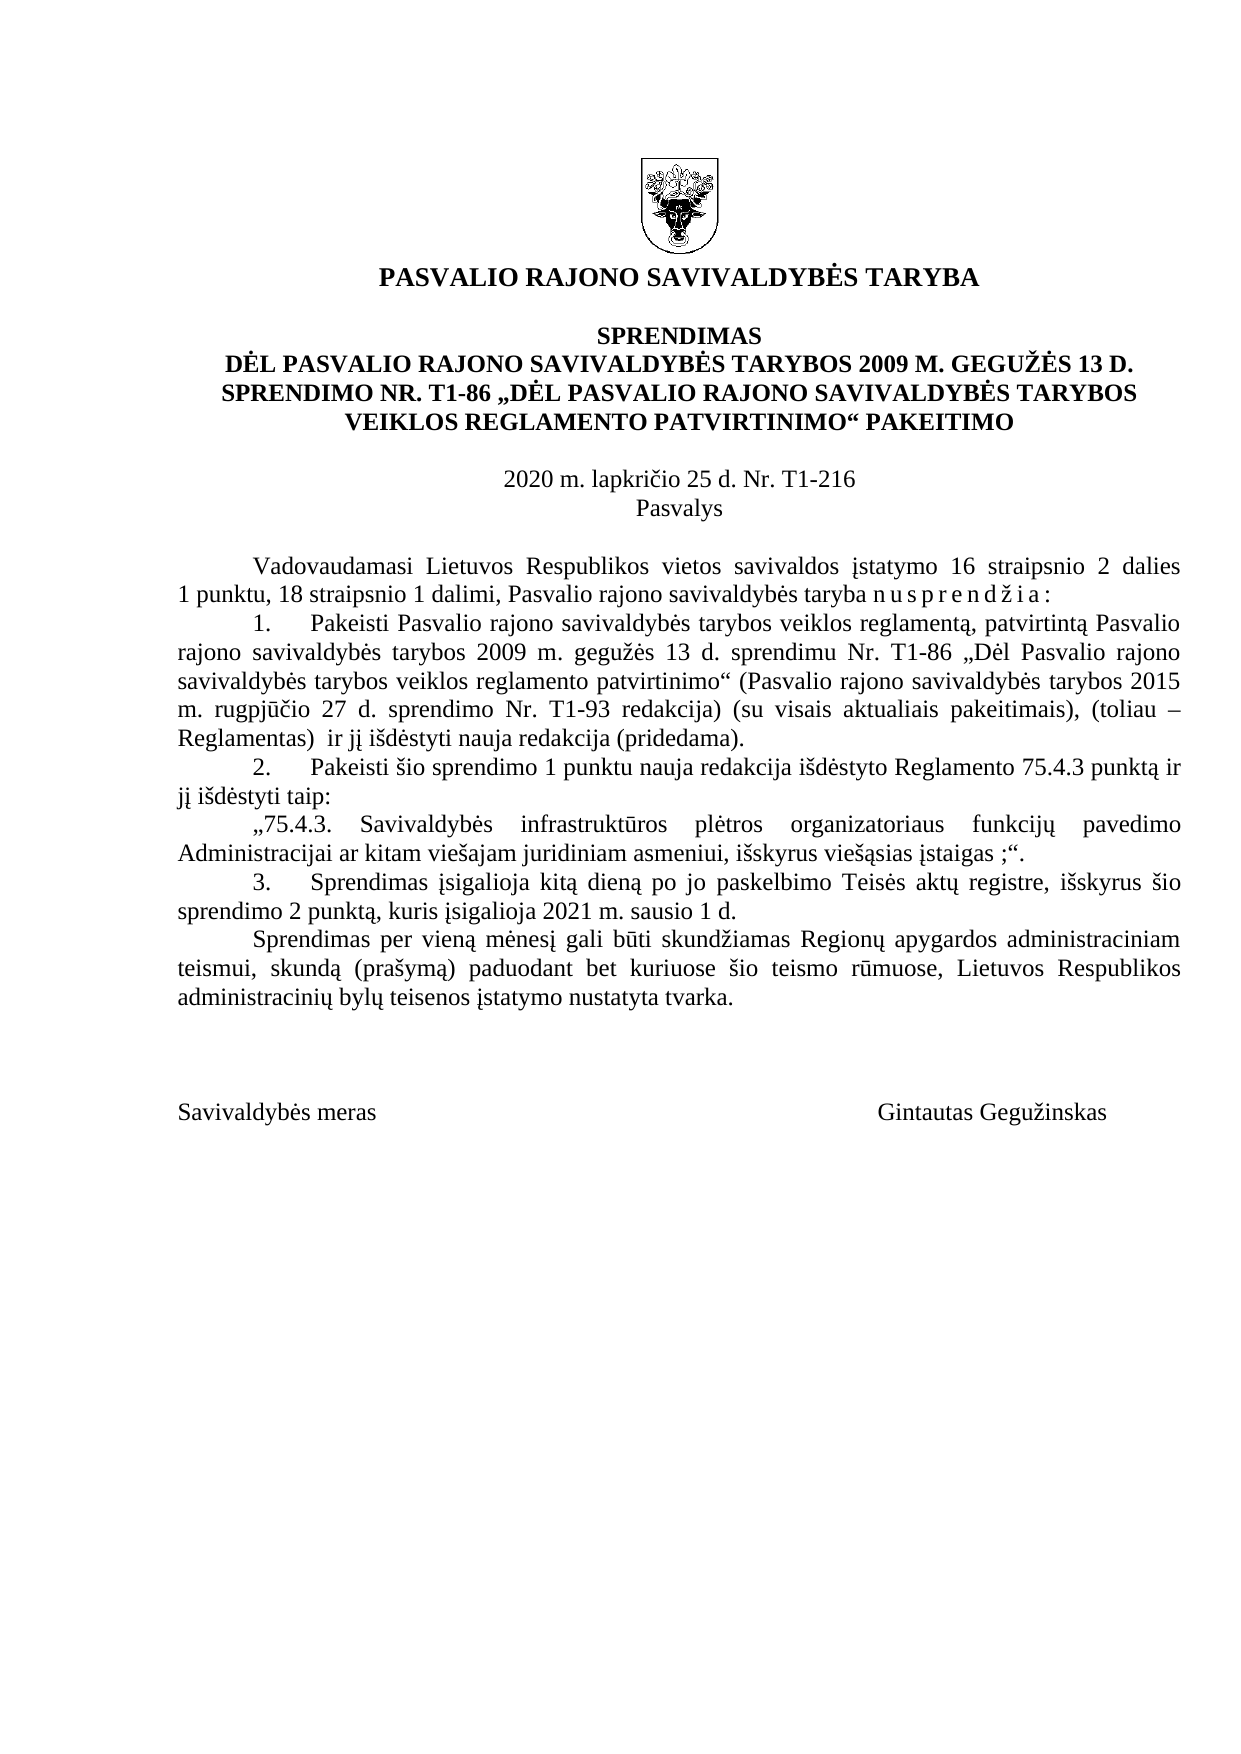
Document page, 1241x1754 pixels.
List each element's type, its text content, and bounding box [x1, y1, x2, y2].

text „75.4.3. Savivaldybės infrastruktūros plėtros organizatoriaus funkcijų pavedimo Administracijai ar kitam viešajam juridiniam asmeniui, išskyrus viešąsias įstaigas ;“. [177, 809, 1181, 867]
text 3. Sprendimas įsigalioja kitą dieną po jo paskelbimo Teisės aktų registre, išskyrus šio sprendimo 2 punktą, kuris įsigalioja 2021 m. sausio 1 d. [177, 867, 1181, 924]
text Vadovaudamasi Lietuvos Respublikos vietos savivaldos įstatymo 16 straipsnio 2 dalies 1 punktu, 18 straipsnio 1 dalimi, Pasvalio rajono savivaldybės taryba nusprendžia: [177, 551, 1181, 608]
text Sprendimas [177, 321, 1181, 349]
text Savivaldybės meras Gintautas Gegužinskas [177, 1097, 1181, 1126]
text Pasvalio rajono savivaldybės taryba [177, 261, 1181, 292]
text 2. Pakeisti šio sprendimo 1 punktu nauja redakcija išdėstyto Reglamento 75.4.3 punktą ir jį išdėstyti taip: [177, 752, 1181, 809]
text 1. Pakeisti Pasvalio rajono savivaldybės tarybos veiklos reglamentą, patvirtintą Pasvalio rajono savivaldybės tarybos 2009 m. gegužės 13 d. sprendimu Nr. T1-86 „Dėl Pasvalio rajono savivaldybės tarybos veiklos reglamento patvirtinimo“ (Pasvalio rajono savivaldybės tarybos 2015 m. rugpjūčio 27 d. sprendimo Nr. T1-93 redakcija) (su visais aktualiais pakeitimais), (toliau – Reglamentas) ir jį išdėstyti nauja redakcija (pridedama). [177, 608, 1181, 752]
text Pasvalys [177, 493, 1181, 522]
text Dėl pasvalio rajono savivAlDybės tarybos 2009 m. gegužės 13 d. sprendimo nr. t1-86 „dėl pasvalio rajono savivaldybės tarybos veiklos reglamento patvirtinimo“ pakeitimo [177, 349, 1181, 436]
text Sprendimas per vieną mėnesį gali būti skundžiamas Regionų apygardos administraciniam teismui, skundą (prašymą) paduodant bet kuriuose šio teismo rūmuose, Lietuvos Respublikos administracinių bylų teisenos įstatymo nustatyta tvarka. [177, 924, 1181, 1011]
text 2020 m. lapkričio 25 d. Nr. T1-216 [177, 464, 1181, 493]
